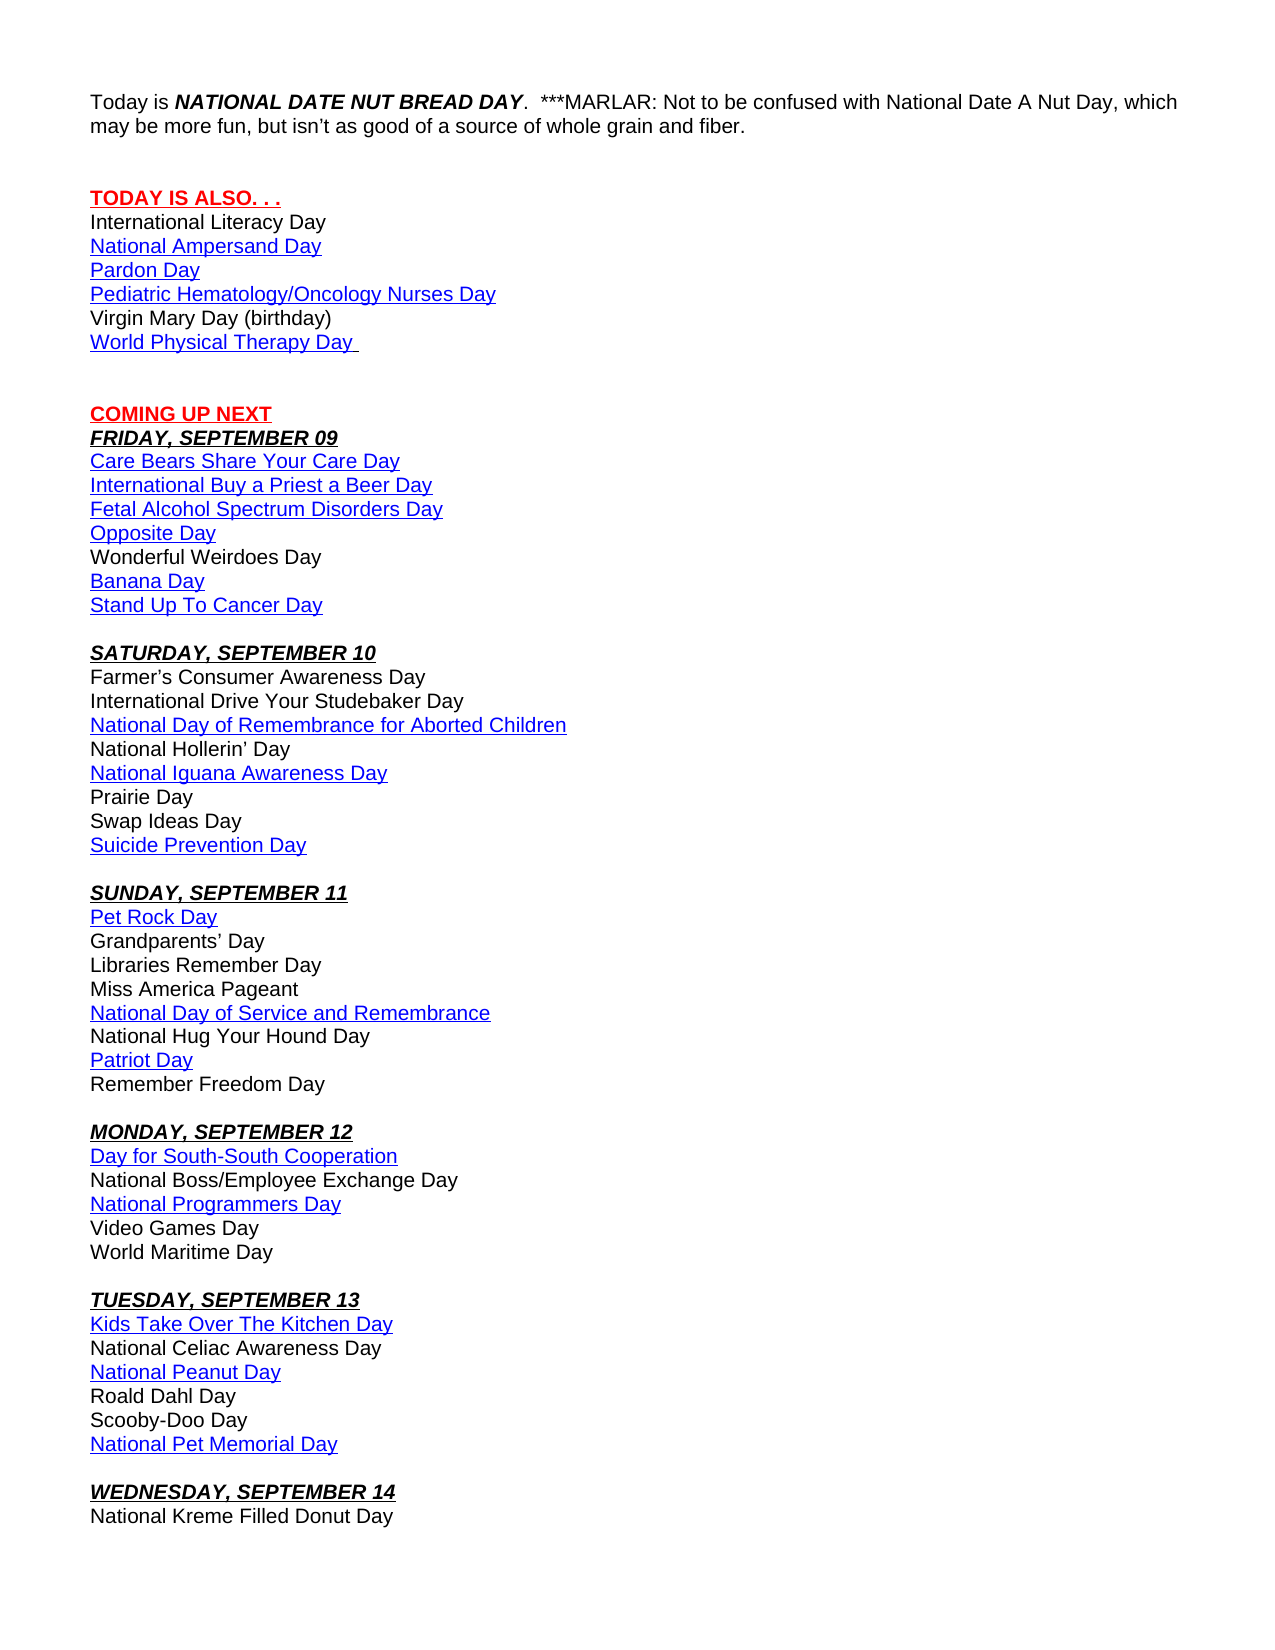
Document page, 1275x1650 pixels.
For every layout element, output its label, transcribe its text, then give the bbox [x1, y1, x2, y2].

text COMING UP NEXT [90, 401, 1185, 425]
text Day for South-South Cooperation [90, 1144, 1185, 1168]
text National Pet Memorial Day [90, 1432, 1185, 1456]
text Swap Ideas Day [90, 809, 1185, 833]
text Remember Freedom Day [90, 1072, 1185, 1096]
text TODAY IS ALSO. . . [90, 186, 1185, 210]
text International Literacy Day [90, 210, 1185, 234]
text Kids Take Over The Kitchen Day [90, 1312, 1185, 1336]
text Miss America Pageant [90, 976, 1185, 1000]
text WEDNESDAY, SEPTEMBER 14 [90, 1479, 1185, 1503]
text National Iguana Awareness Day [90, 761, 1185, 785]
text Pardon Day [90, 258, 1185, 282]
text TUESDAY, SEPTEMBER 13 [90, 1288, 1185, 1312]
text Pediatric Hematology/Oncology Nurses Day [90, 282, 1185, 306]
text National Day of Remembrance for Aborted Children [90, 713, 1185, 737]
text Scooby-Doo Day [90, 1408, 1185, 1432]
text National Ampersand Day [90, 234, 1185, 258]
text MONDAY, SEPTEMBER 12 [90, 1120, 1185, 1144]
text National Celiac Awareness Day [90, 1336, 1185, 1360]
text Patriot Day [90, 1048, 1185, 1072]
text Fetal Alcohol Spectrum Disorders Day [90, 497, 1185, 521]
text World Physical Therapy Day [90, 329, 1185, 353]
text National Boss/Employee Exchange Day [90, 1168, 1185, 1192]
text Roald Dahl Day [90, 1384, 1185, 1408]
text Suicide Prevention Day [90, 833, 1185, 857]
text Banana Day [90, 569, 1185, 593]
text Prairie Day [90, 785, 1185, 809]
text Wonderful Weirdoes Day [90, 545, 1185, 569]
text FRIDAY, SEPTEMBER 09 [90, 425, 1185, 449]
text Virgin Mary Day (birthday) [90, 306, 1185, 329]
text Opposite Day [90, 521, 1185, 545]
text SUNDAY, SEPTEMBER 11 [90, 881, 1185, 904]
text National Day of Service and Remembrance [90, 1000, 1185, 1024]
text National Hug Your Hound Day [90, 1024, 1185, 1048]
list Today is NATIONAL DATE NUT BREAD DAY. ***MARLAR: Not to be confused with National Date A Nut Day, which may be more fun, but isn’t as good of a source of whole grain and fiber. [90, 90, 1185, 138]
text National Programmers Day [90, 1192, 1185, 1216]
text Care Bears Share Your Care Day [90, 449, 1185, 473]
text Grandparents’ Day [90, 928, 1185, 952]
text Video Games Day [90, 1216, 1185, 1240]
text National Kreme Filled Donut Day [90, 1503, 1185, 1527]
text Farmer’s Consumer Awareness Day [90, 665, 1185, 689]
text SATURDAY, SEPTEMBER 10 [90, 641, 1185, 665]
text National Hollerin’ Day [90, 737, 1185, 761]
text World Maritime Day [90, 1240, 1185, 1264]
text International Buy a Priest a Beer Day [90, 473, 1185, 497]
text Stand Up To Cancer Day [90, 593, 1185, 617]
text International Drive Your Studebaker Day [90, 689, 1185, 713]
text Pet Rock Day [90, 904, 1185, 928]
text Libraries Remember Day [90, 952, 1185, 976]
text National Peanut Day [90, 1360, 1185, 1384]
